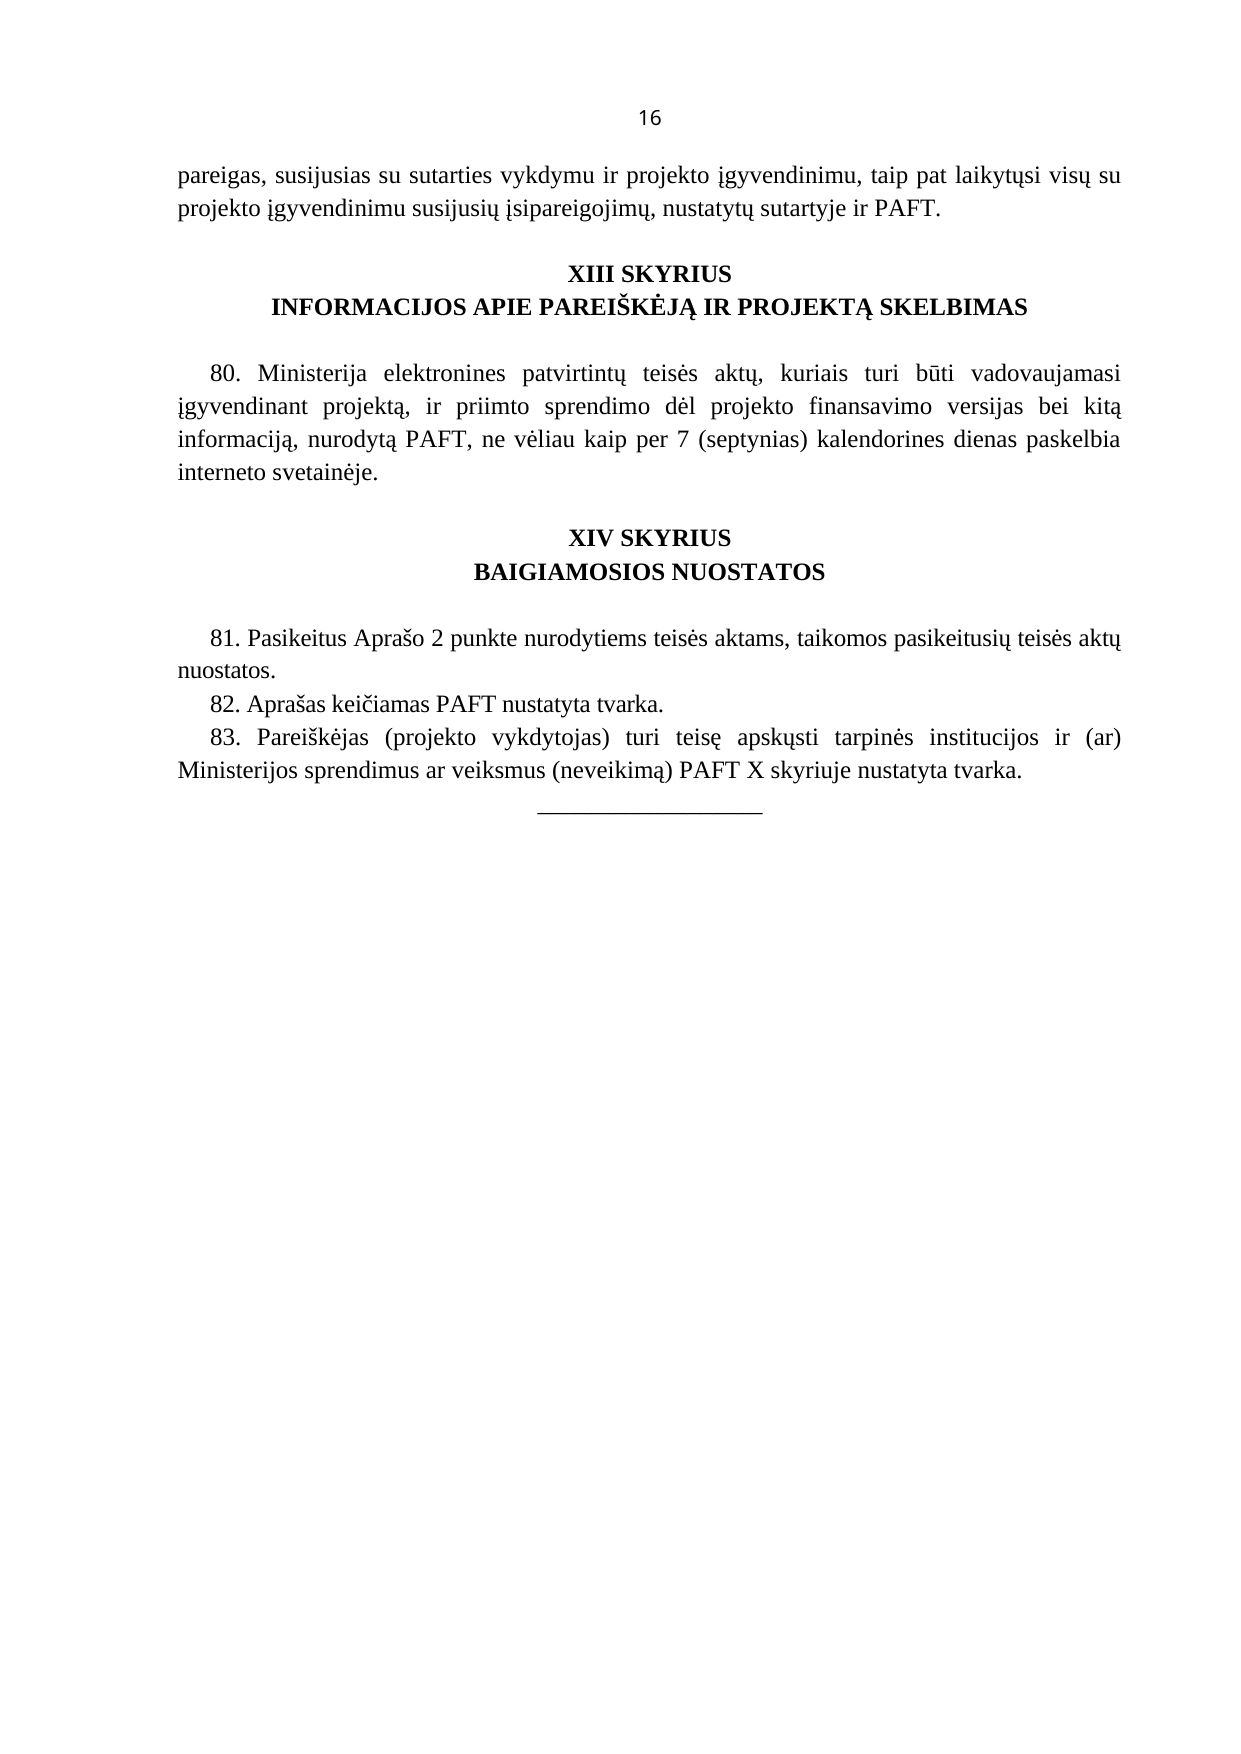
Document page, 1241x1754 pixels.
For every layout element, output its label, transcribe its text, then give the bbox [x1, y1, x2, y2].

text BAIGIAMOSIOS NUOSTATOS [177, 557, 1122, 585]
text pareigas, susijusias su sutarties vykdymu ir projekto įgyvendinimu, taip pat laikytųsi visų su projekto įgyvendinimu susijusių įsipareigojimų, nustatytų sutartyje ir PAFT. [177, 160, 1122, 222]
text 82. Aprašas keičiamas PAFT nustatyta tvarka. [177, 689, 1122, 717]
text 80. Ministerija elektronines patvirtintų teisės aktų, kuriais turi būti vadovaujamasi įgyvendinant projektą, ir priimto sprendimo dėl projekto finansavimo versijas bei kitą informaciją, nurodytą PAFT, ne vėliau kaip per 7 (septynias) kalendorines dienas paskelbia interneto svetainėje. [177, 358, 1122, 486]
text 83. Pareiškėjas (projekto vykdytojas) turi teisę apskųsti tarpinės institucijos ir (ar) Ministerijos sprendimus ar veiksmus (neveikimą) PAFT X skyriuje nustatyta tvarka. [177, 722, 1122, 783]
text 81. Pasikeitus Aprašo 2 punkte nurodytiems teisės aktams, taikomos pasikeitusių teisės aktų nuostatos. [177, 623, 1122, 684]
text XIV SKYRIUS [177, 523, 1122, 552]
text XIII SKYRIUS [177, 259, 1122, 288]
text INFORMACIJOS APIE PAREIŠKĖJĄ IR PROJEKTĄ SKELBIMAS [177, 292, 1122, 321]
text __________________ [177, 788, 1122, 816]
